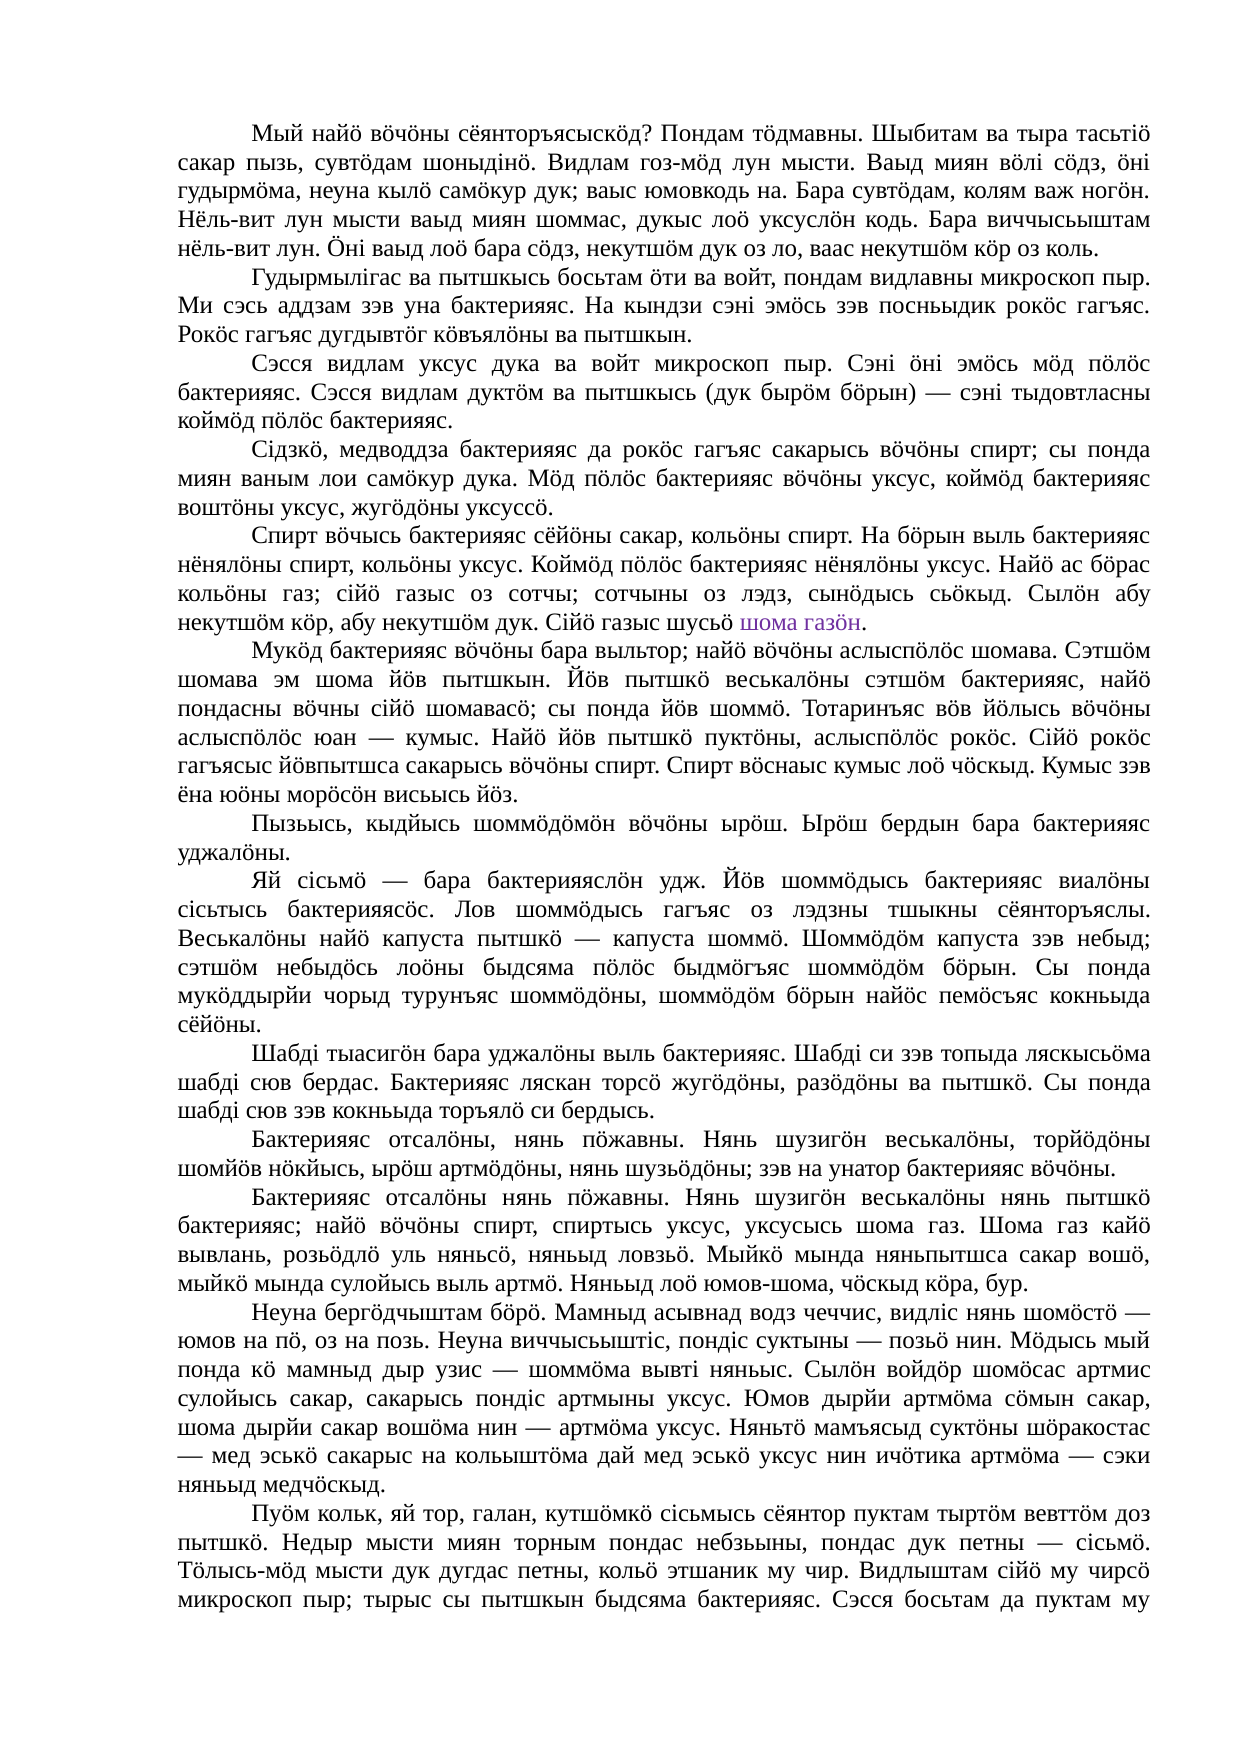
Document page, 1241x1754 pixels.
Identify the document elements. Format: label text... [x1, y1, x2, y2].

text Шабді тыасигӧн бара уджалӧны выль бактерияяс. Шабді си зэв топыда ляскысьӧма шабді сюв бердас. Бактерияяс ляскан торсӧ жугӧдӧны, разӧдӧны ва пытшкӧ. Сы понда шабді сюв зэв кокньыда торъялӧ си бердысь. [177, 1038, 1152, 1124]
text Бактерияяс отсалӧны нянь пӧжавны. Нянь шузигӧн веськалӧны нянь пытшкӧ бактерияяс; найӧ вӧчӧны спирт, спиртысь уксус, уксусысь шома газ. Шома газ кайӧ вывлань, розьӧдлӧ уль няньсӧ, няньыд ловзьӧ. Мыйкӧ мында няньпытшса сакар вошӧ, мыйкӧ мында сулойысь выль артмӧ. Няньыд лоӧ юмов-шома, чӧскыд кӧра, бур. [177, 1182, 1152, 1297]
text Гудырмылігас ва пытшкысь босьтам ӧти ва войт, пондам видлавны микроскоп пыр. Ми сэсь аддзам зэв уна бактерияяс. На кындзи сэні эмӧсь зэв посньыдик рокӧс гагъяс. Рокӧс гагъяс дугдывтӧг кӧвъялӧны ва пытшкын. [177, 262, 1152, 348]
text Пызьысь, кыдйысь шоммӧдӧмӧн вӧчӧны ырӧш. Ырӧш бердын бара бактерияяс уджалӧны. [177, 808, 1152, 866]
text Бактерияяс отсалӧны, нянь пӧжавны. Нянь шузигӧн веськалӧны, торйӧдӧны шомйӧв нӧкйысь, ырӧш артмӧдӧны, нянь шузьӧдӧны; зэв на унатор бактерияяс вӧчӧны. [177, 1124, 1152, 1182]
text Спирт вӧчысь бактерияяс сёйӧны сакар, кольӧны спирт. На бӧрын выль бактерияяс нёнялӧны спирт, кольӧны уксус. Коймӧд пӧлӧс бактерияяс нёнялӧны уксус. Найӧ ас бӧрас кольӧны газ; сійӧ газыс оз сотчы; сотчыны оз лэдз, сынӧдысь сьӧкыд. Сылӧн абу некутшӧм кӧр, абу некутшӧм дук. Сійӧ газыс шусьӧ шома газӧн. [177, 521, 1152, 636]
text Яй сісьмӧ — бара бактерияяслӧн удж. Йӧв шоммӧдысь бактерияяс виалӧны сісьтысь бактерияясӧс. Лов шоммӧдысь гагъяс оз лэдзны тшыкны сёянторъяслы. Веськалӧны найӧ капуста пытшкӧ — капуста шоммӧ. Шоммӧдӧм капуста зэв небыд; сэтшӧм небыдӧсь лоӧны быдсяма пӧлӧс быдмӧгъяс шоммӧдӧм бӧрын. Сы понда мукӧддырйи чорыд турунъяс шоммӧдӧны, шоммӧдӧм бӧрын найӧс пемӧсъяс кокньыда сёйӧны. [177, 866, 1152, 1038]
text Неуна бергӧдчыштам бӧрӧ. Мамныд асывнад водз чеччис, видліс нянь шомӧстӧ — юмов на пӧ, оз на позь. Неуна виччысьыштіс, пондіс суктыны — позьӧ нин. Мӧдысь мый понда кӧ мамныд дыр узис — шоммӧма вывті няньыс. Сылӧн войдӧр шомӧсас артмис сулойысь сакар, сакарысь пондіс артмыны уксус. Юмов дырйи артмӧма сӧмын сакар, шома дырйи сакар вошӧма нин — артмӧма уксус. Няньтӧ мамъясыд суктӧны шӧракостас — мед эськӧ сакарыс на кольыштӧма дай мед эськӧ уксус нин ичӧтика артмӧма — сэки няньыд медчӧскыд. [177, 1297, 1152, 1498]
text Пуӧм кольк, яй тор, галан, кутшӧмкӧ сісьмысь сёянтор пуктам тыртӧм вевттӧм доз пытшкӧ. Недыр мысти миян торным пондас небзьыны, пондас дук петны — сісьмӧ. Тӧлысь-мӧд мысти дук дугдас петны, кольӧ этшаник му чир. Видлыштам сійӧ му чирсӧ микроскоп пыр; тырыс сы пытшкын быдсяма бактерияяс. Сэсся босьтам да пуктам му [177, 1498, 1152, 1613]
text Сэсся видлам уксус дука ва войт микроскоп пыр. Сэні ӧні эмӧсь мӧд пӧлӧс бактерияяс. Сэсся видлам дуктӧм ва пытшкысь (дук бырӧм бӧрын) — сэні тыдовтласны коймӧд пӧлӧс бактерияяс. [177, 348, 1152, 434]
text Сідзкӧ, медводдза бактерияяс да рокӧс гагъяс сакарысь вӧчӧны спирт; сы понда миян ваным лои самӧкур дука. Мӧд пӧлӧс бактерияяс вӧчӧны уксус, коймӧд бактерияяс воштӧны уксус, жугӧдӧны уксуссӧ. [177, 434, 1152, 521]
text Мукӧд бактерияяс вӧчӧны бара выльтор; найӧ вӧчӧны аслыспӧлӧс шомава. Сэтшӧм шомава эм шома йӧв пытшкын. Йӧв пытшкӧ веськалӧны сэтшӧм бактерияяс, найӧ пондасны вӧчны сійӧ шомавасӧ; сы понда йӧв шоммӧ. Тотаринъяс вӧв йӧлысь вӧчӧны аслыспӧлӧс юан — кумыс. Найӧ йӧв пытшкӧ пуктӧны, аслыспӧлӧс рокӧс. Сійӧ рокӧс гагъясыс йӧвпытшса сакарысь вӧчӧны спирт. Спирт вӧснаыс кумыс лоӧ чӧскыд. Кумыс зэв ёна юӧны морӧсӧн висьысь йӧз. [177, 636, 1152, 808]
text Мый найӧ вӧчӧны сёянторъясыскӧд? Пондам тӧдмавны. Шыбитам ва тыра тасьтіӧ сакар пызь, сувтӧдам шоныдінӧ. Видлам гоз-мӧд лун мысти. Ваыд миян вӧлі сӧдз, ӧні гудырмӧма, неуна кылӧ самӧкур дук; ваыс юмовкодь на. Бара сувтӧдам, колям важ ногӧн. Нёль-вит лун мысти ваыд миян шоммас, дукыс лоӧ уксуслӧн кодь. Бара виччысьыштам нёль-вит лун. Ӧні ваыд лоӧ бара сӧдз, некутшӧм дук оз ло, ваас некутшӧм кӧр оз коль. [177, 118, 1152, 262]
